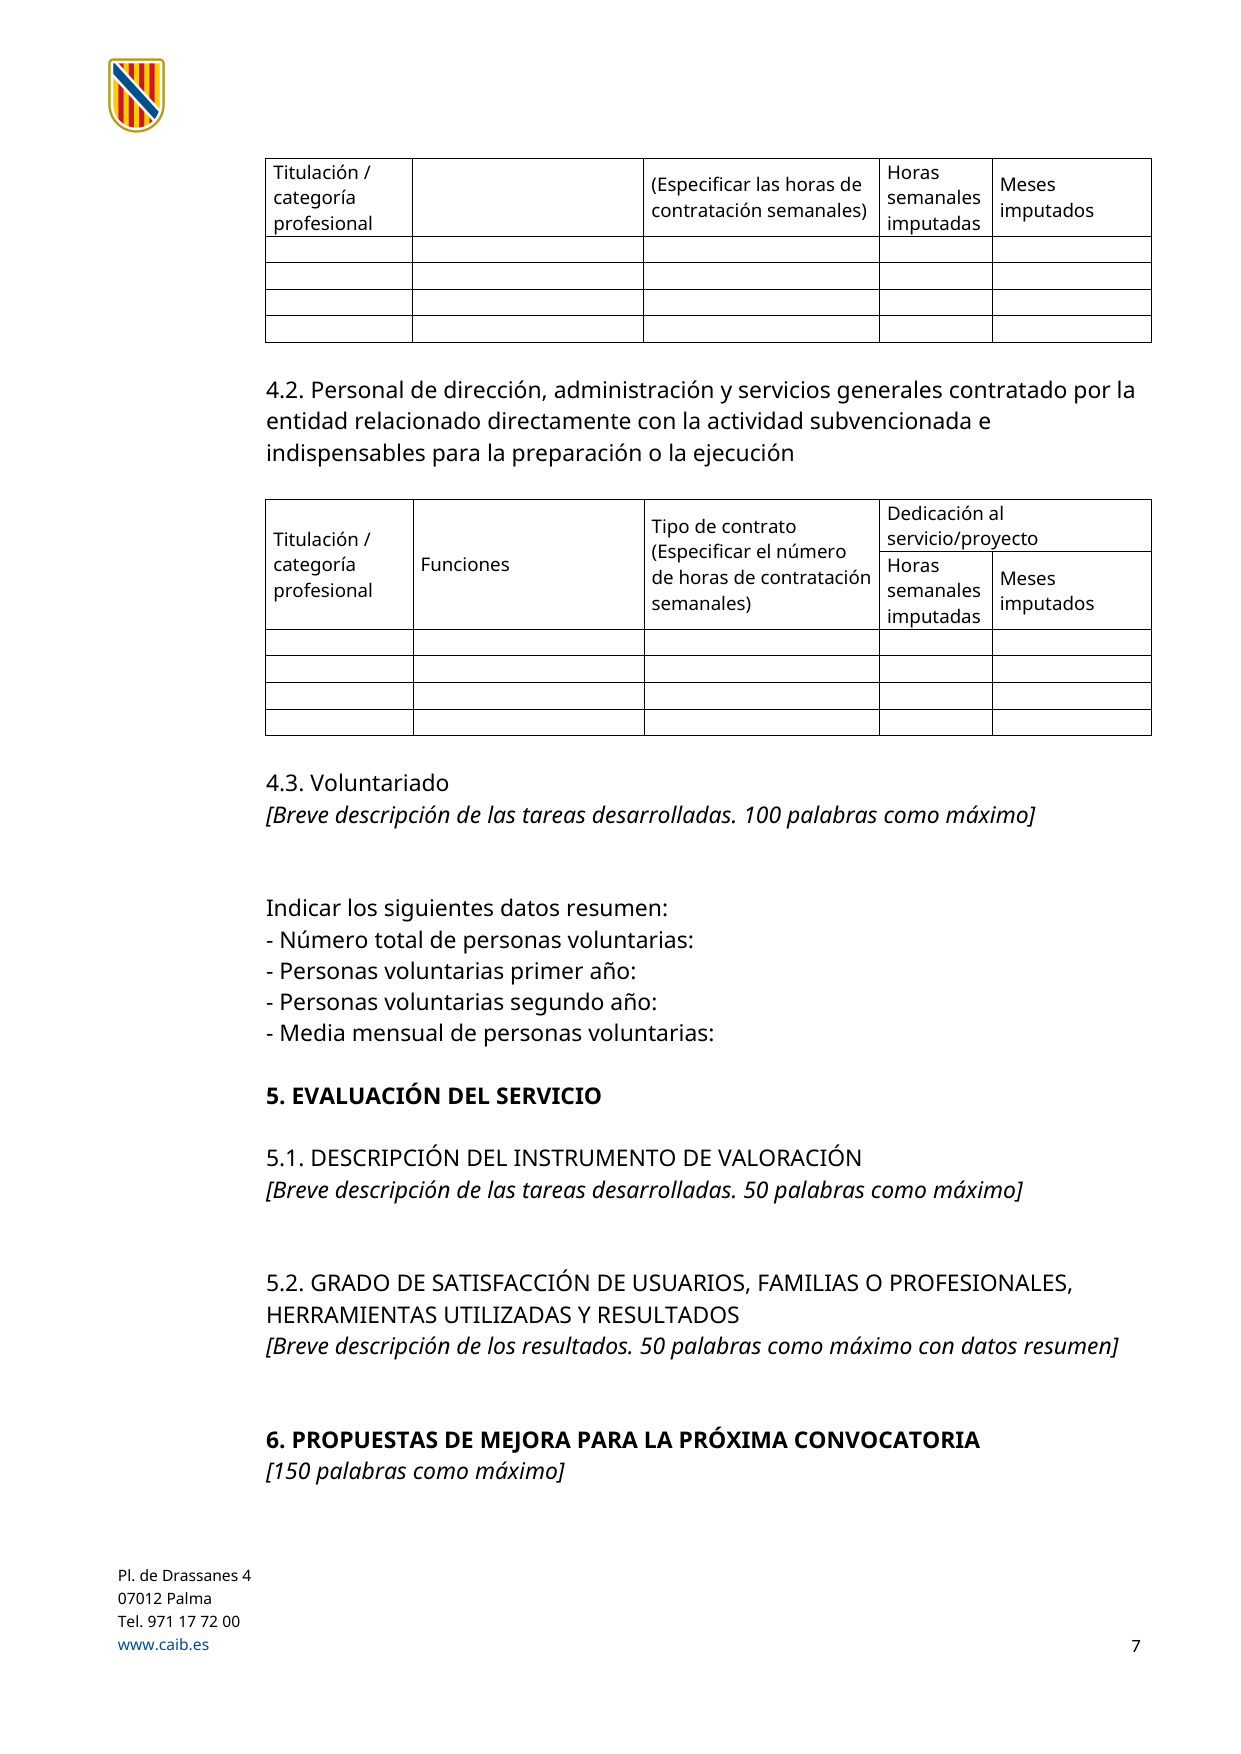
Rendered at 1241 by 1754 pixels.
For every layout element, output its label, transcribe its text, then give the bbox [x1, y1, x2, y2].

table_cell [266, 710, 413, 735]
table_cell [993, 656, 1151, 682]
table_header Tipo de contrato (Especificar el número de horas de contratación semanales) [645, 500, 879, 629]
table_cell [644, 237, 879, 262]
table_cell [993, 263, 1151, 289]
text 4.2. Personal de dirección, administración y servicios generales contratado por la entidad relacionado directamente con la actividad subvencionada e indispensables para la preparación o la ejecución [266, 374, 1152, 468]
table_cell [645, 656, 879, 682]
text - Personas voluntarias segundo año: [266, 986, 1152, 1017]
text - Número total de personas voluntarias: [266, 923, 1152, 955]
table_header Dedicación al servicio/proyecto [880, 500, 1151, 551]
table_cell [266, 683, 413, 708]
text [Breve descripción de las tareas desarrolladas. 100 palabras como máximo] [266, 798, 1152, 830]
table_cell [645, 710, 879, 735]
table_cell [413, 237, 643, 262]
text - Personas voluntarias primer año: [266, 955, 1152, 986]
text 6. PROPUESTAS DE MEJORA PARA LA PRÓXIMA CONVOCATORIA [266, 1423, 1152, 1455]
table_cell [880, 316, 992, 342]
table_header [413, 159, 643, 236]
table_cell [645, 630, 879, 655]
table_cell [880, 656, 992, 682]
table_cell [414, 710, 644, 735]
table_cell [645, 683, 879, 708]
table_cell [414, 630, 644, 655]
text Indicar los siguientes datos resumen: [266, 892, 1152, 923]
table_cell [644, 316, 879, 342]
table_header Titulación / categoría profesional [266, 159, 412, 236]
table_cell [993, 316, 1151, 342]
text [Breve descripción de los resultados. 50 palabras como máximo con datos resumen] [266, 1330, 1152, 1361]
table_cell Meses imputados [993, 552, 1151, 629]
text [Breve descripción de las tareas desarrolladas. 50 palabras como máximo] [266, 1173, 1152, 1205]
table_cell [266, 263, 412, 289]
table_cell [993, 710, 1151, 735]
table_cell [266, 630, 413, 655]
table_cell [993, 630, 1151, 655]
text 5. EVALUACIÓN DEL SERVICIO [266, 1080, 1152, 1111]
table_cell [413, 263, 643, 289]
table_cell [880, 290, 992, 315]
table_cell [880, 263, 992, 289]
table_header Funciones [414, 500, 644, 629]
list 5.1. DESCRIPCIÓN DEL INSTRUMENTO DE VALORACIÓN [266, 1142, 1152, 1173]
table_cell [644, 290, 879, 315]
table_cell [880, 683, 992, 708]
table_header Titulación / categoría profesional [266, 500, 413, 629]
list 5.2. GRADO DE SATISFACCIÓN DE USUARIOS, FAMILIAS O PROFESIONALES, HERRAMIENTAS UTILIZADAS Y RESULTADOS [266, 1267, 1152, 1330]
list 4.3. Voluntariado [266, 767, 1152, 798]
table_cell [993, 237, 1151, 262]
text [150 palabras como máximo] [266, 1455, 1152, 1486]
table_header (Especificar las horas de contratación semanales) [644, 159, 879, 236]
table_cell [993, 290, 1151, 315]
table_cell [266, 316, 412, 342]
table_cell [266, 237, 412, 262]
table_cell [414, 656, 644, 682]
table_cell [414, 683, 644, 708]
table_cell [880, 237, 992, 262]
table_cell [993, 683, 1151, 708]
table_cell Meses imputados [993, 159, 1151, 236]
table_cell [266, 290, 412, 315]
table_cell [266, 656, 413, 682]
table_cell [880, 630, 992, 655]
table_cell Horas semanales imputadas [880, 552, 992, 629]
table_cell [880, 710, 992, 735]
table_cell Horas semanales imputadas [880, 159, 992, 236]
table_cell [413, 290, 643, 315]
text - Media mensual de personas voluntarias: [266, 1017, 1152, 1048]
picture [90, 30, 183, 161]
table_cell [644, 263, 879, 289]
table_cell [413, 316, 643, 342]
